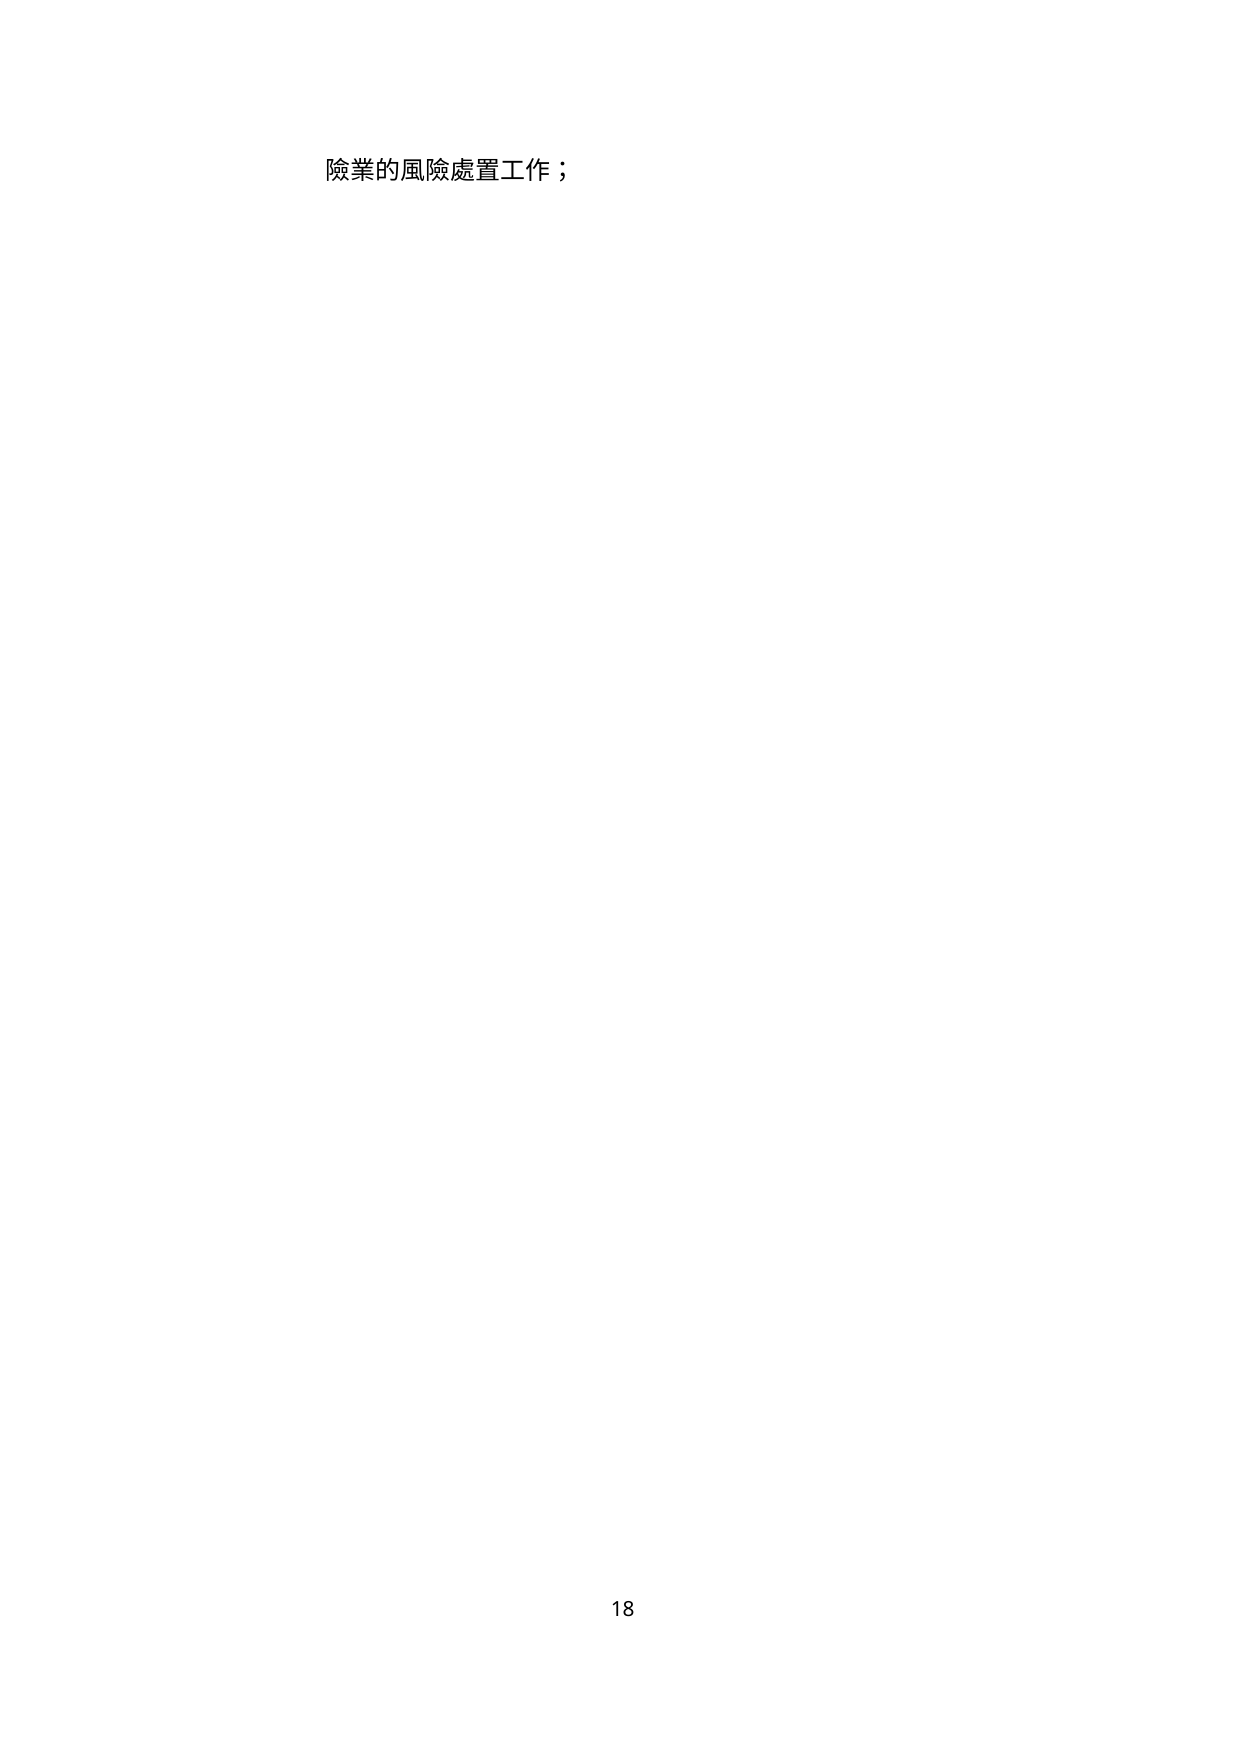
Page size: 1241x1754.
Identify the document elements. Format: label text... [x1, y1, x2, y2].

list 險業的風險處置工作； [281, 150, 1053, 187]
